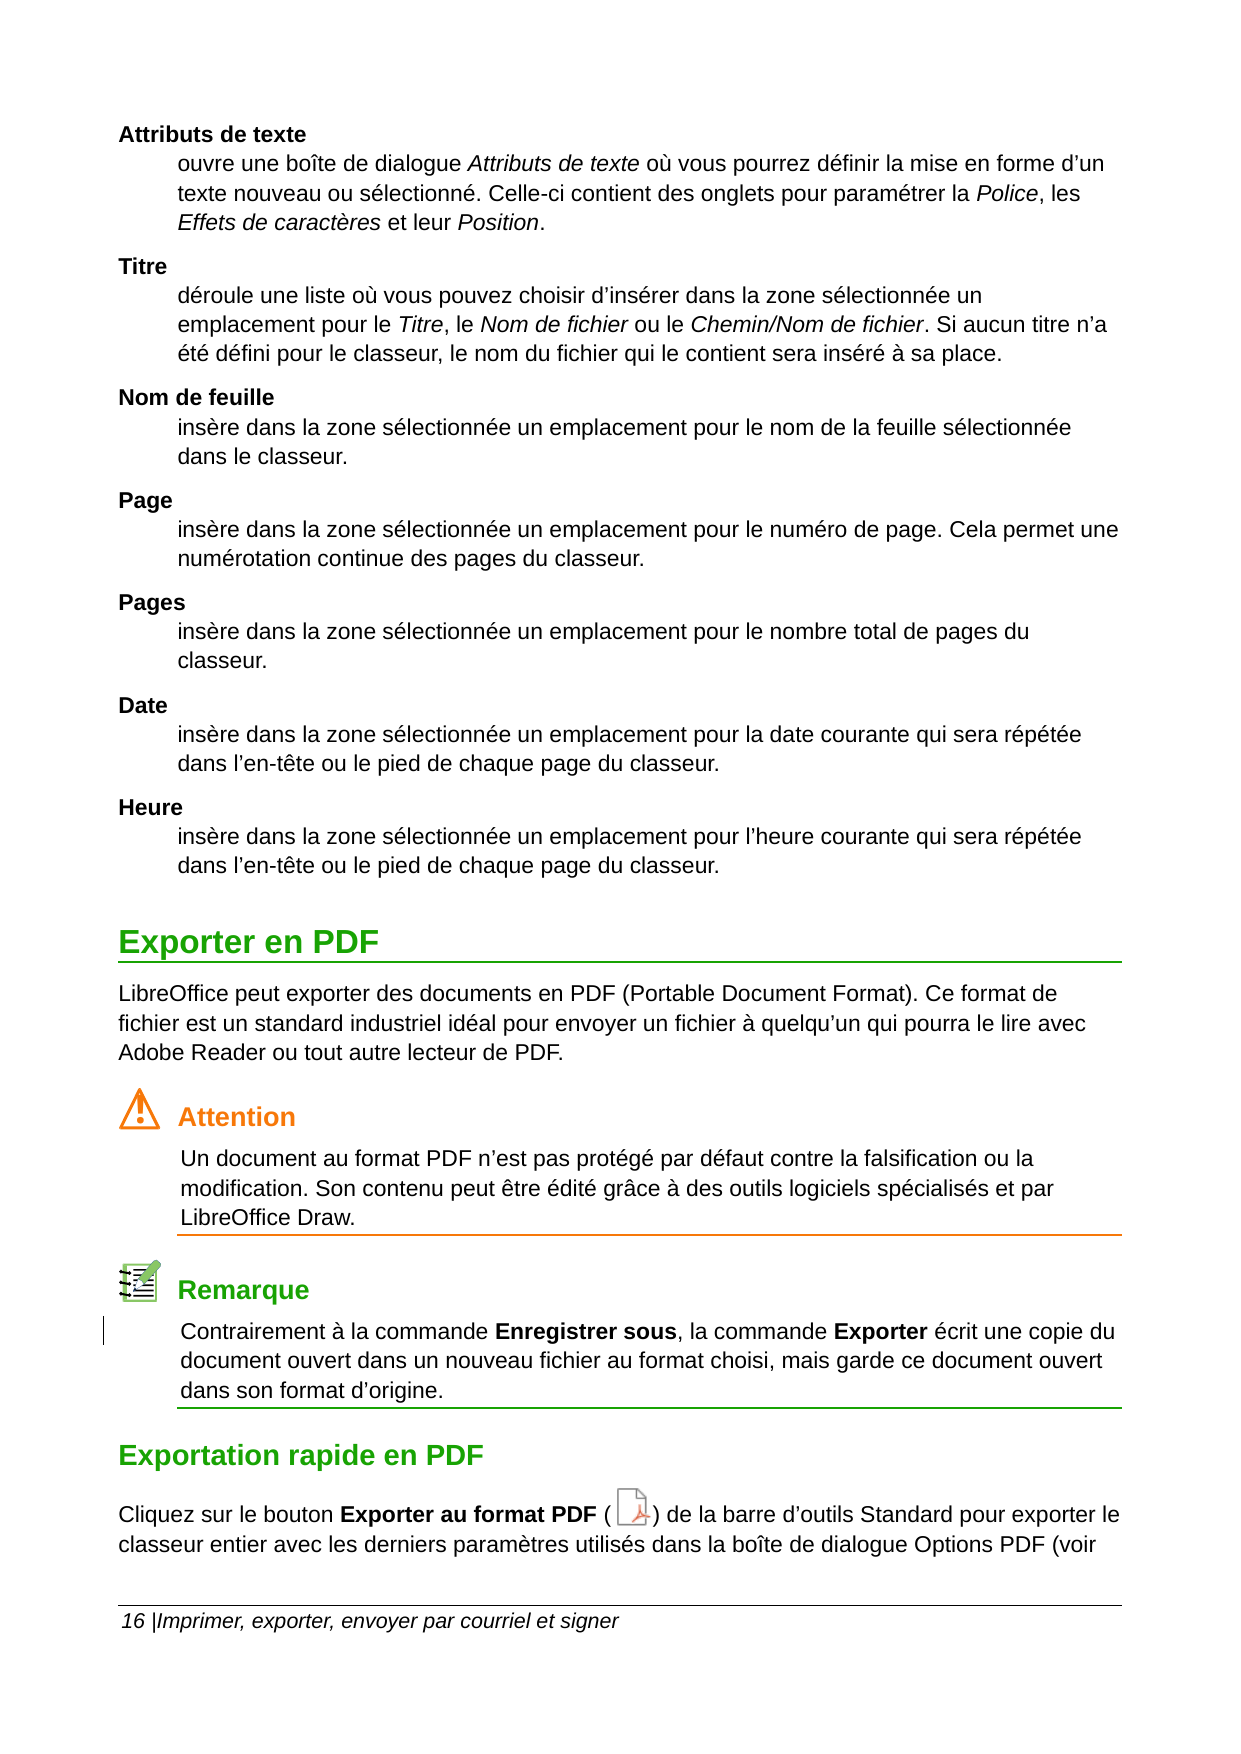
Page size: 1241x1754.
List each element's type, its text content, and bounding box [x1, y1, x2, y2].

text LibreOffice peut exporter des documents en PDF (Portable Document Format). Ce format de fichier est un standard industriel idéal pour envoyer un fichier à quelqu’un qui pourra le lire avec Adobe Reader ou tout autre lecteur de PDF. [118, 977, 1122, 1065]
subtitle Heure [118, 791, 1122, 820]
list déroule une liste où vous pouvez choisir d’insérer dans la zone sélectionnée un emplacement pour le Titre, le Nom de fichier ou le Chemin/Nom de fichier. Si aucun titre n’a été défini pour le classeur, le nom du fichier qui le contient sera inséré à sa place. [177, 279, 1122, 367]
subtitle Pages [118, 586, 1122, 616]
list insère dans la zone sélectionnée un emplacement pour la date courante qui sera répétée dans l’en-tête ou le pied de chaque page du classeur. [177, 718, 1122, 776]
list insère dans la zone sélectionnée un emplacement pour le nom de la feuille sélectionnée dans le classeur. [177, 411, 1122, 469]
list Attention [118, 1087, 1122, 1133]
list insère dans la zone sélectionnée un emplacement pour le numéro de page. Cela permet une numérotation continue des pages du classeur. [177, 513, 1122, 571]
text Cliquez sur le bouton Exporter au format PDF () de la barre d’outils Standard pour exporter le classeur entier avec les derniers paramètres utilisés dans la boîte de dialogue Options PDF (voir [118, 1487, 1122, 1557]
text Un document au format PDF n’est pas protégé par défaut contre la falsification ou la modification. Son contenu peut être édité grâce à des outils logiciels spécialisés et par LibreOffice Draw. [177, 1140, 1122, 1234]
subtitle Exporter en PDF [118, 922, 1122, 961]
subtitle Attributs de texte [118, 118, 1122, 148]
list Remarque [118, 1259, 1122, 1305]
subtitle Page [118, 484, 1122, 513]
subtitle Exportation rapide en PDF [118, 1438, 1122, 1472]
list insère dans la zone sélectionnée un emplacement pour l’heure courante qui sera répétée dans l’en-tête ou le pied de chaque page du classeur. [177, 820, 1122, 879]
list ouvre une boîte de dialogue Attributs de texte où vous pourrez définir la mise en forme d’un texte nouveau ou sélectionné. Celle-ci contient des onglets pour paramétrer la Police, les Effets de caractères et leur Position. [177, 148, 1122, 235]
list insère dans la zone sélectionnée un emplacement pour le nombre total de pages du classeur. [177, 616, 1122, 674]
subtitle Date [118, 688, 1122, 718]
picture [611, 1486, 653, 1528]
subtitle Titre [118, 250, 1122, 279]
text Contrairement à la commande Enregistrer sous, la commande Exporter écrit une copie du document ouvert dans un nouveau fichier au format choisi, mais garde ce document ouvert dans son format d’origine. [177, 1313, 1122, 1407]
subtitle Nom de feuille [118, 381, 1122, 411]
